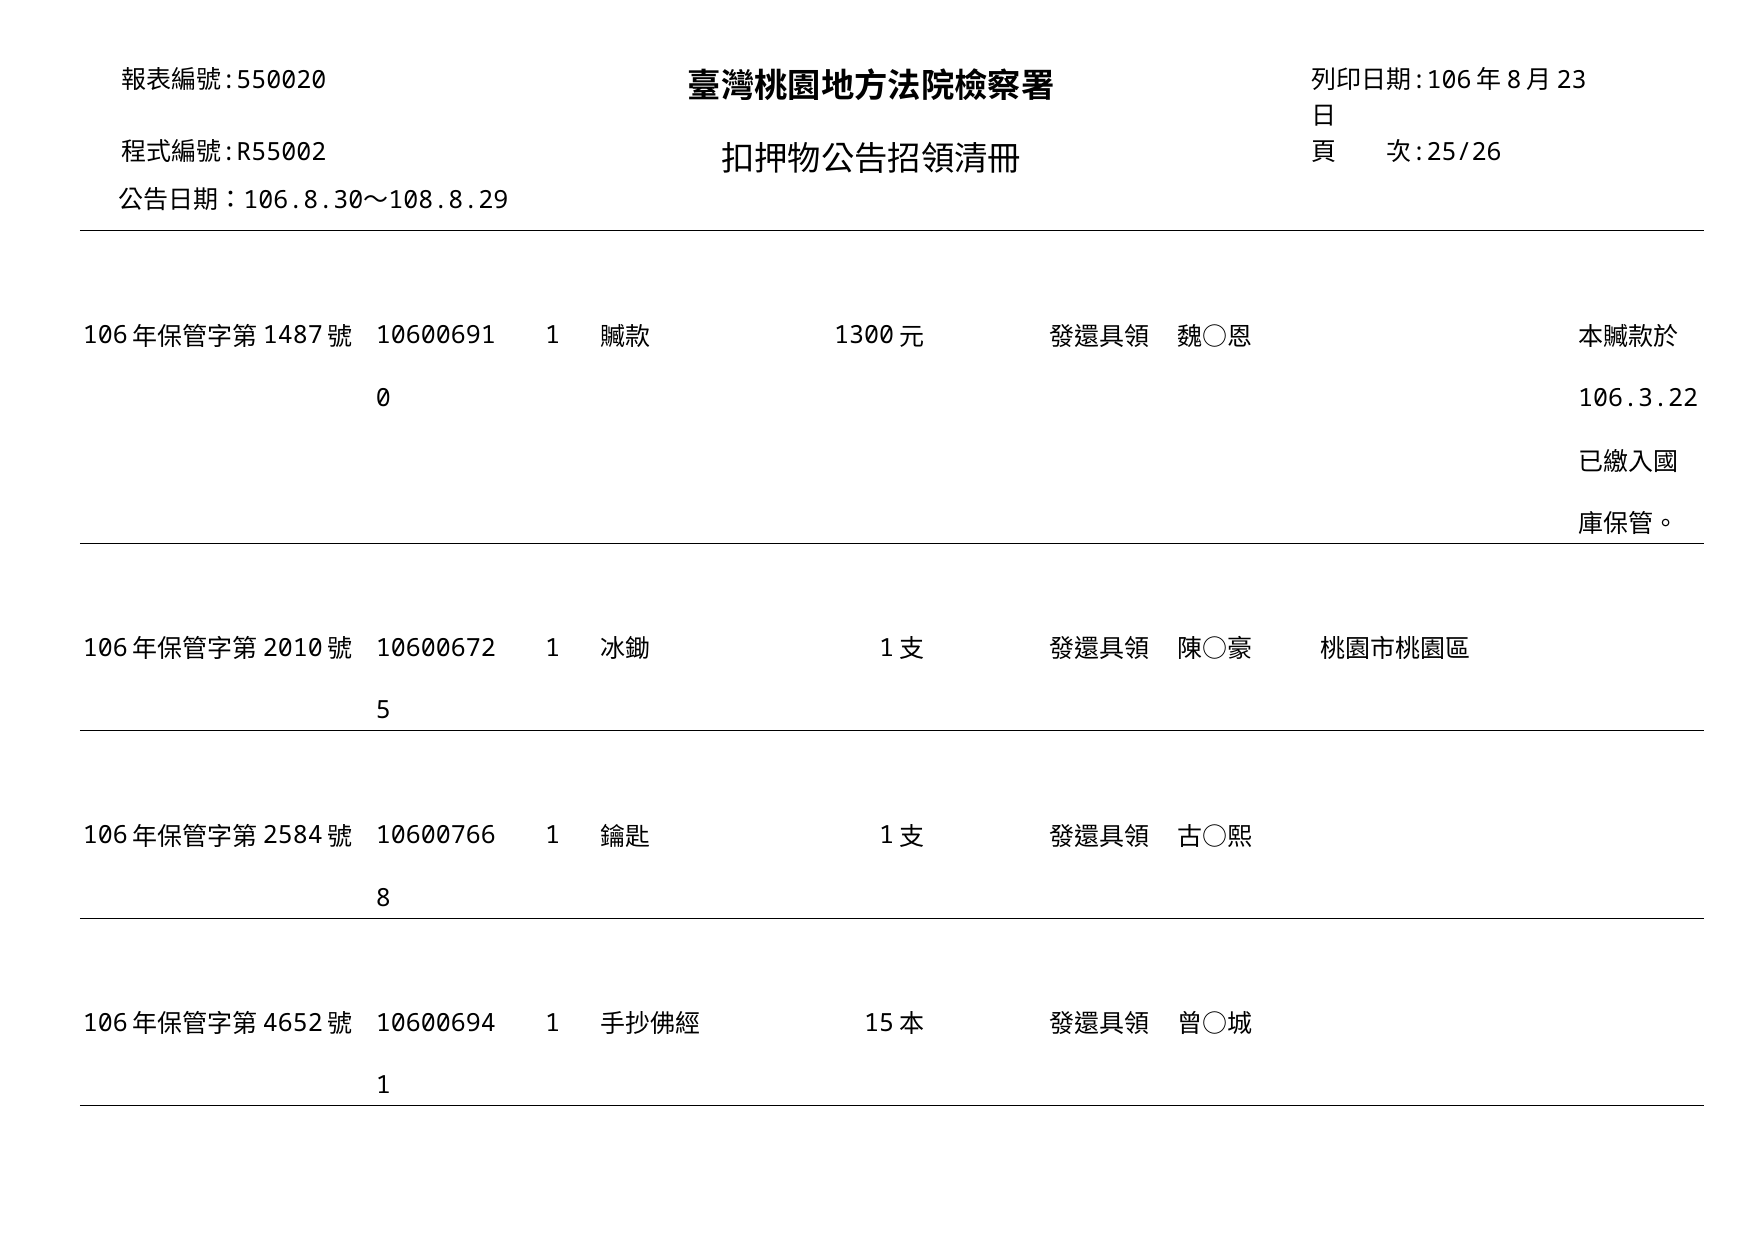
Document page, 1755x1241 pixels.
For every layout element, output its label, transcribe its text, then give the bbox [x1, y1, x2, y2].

table_cell 發還具領 [1046, 731, 1175, 917]
table_cell [927, 731, 1046, 917]
table_cell 106年保管字第2584號 [80, 731, 373, 917]
table_cell 1 [507, 231, 597, 542]
table_cell 本贓款於106.3.22已繳入國庫保管。 [1575, 231, 1704, 542]
table_cell 1支 [808, 731, 927, 917]
table_cell [1317, 231, 1575, 542]
table_cell [927, 544, 1046, 730]
table_cell 106年保管字第2010號 [80, 544, 373, 730]
table_cell 手抄佛經 [597, 919, 807, 1105]
table_cell 106006941 [373, 919, 507, 1105]
table_cell 15本 [808, 919, 927, 1105]
table_cell 1 [507, 731, 597, 917]
table_cell [1317, 731, 1575, 917]
table_cell 106007668 [373, 731, 507, 917]
table_cell [1575, 731, 1704, 917]
table_cell 發還具領 [1046, 231, 1175, 542]
table_cell 106006910 [373, 231, 507, 542]
table_cell 1 [507, 544, 597, 730]
table_cell 106年保管字第1487號 [80, 231, 373, 542]
table_cell 鑰匙 [597, 731, 807, 917]
table_cell [1575, 919, 1704, 1105]
table_cell 發還具領 [1046, 544, 1175, 730]
table_cell 魏○恩 [1175, 231, 1317, 542]
table_cell [927, 231, 1046, 542]
table_cell 冰鋤 [597, 544, 807, 730]
table_cell [1317, 919, 1575, 1105]
table_cell 發還具領 [1046, 919, 1175, 1105]
table_cell 106年保管字第4652號 [80, 919, 373, 1105]
table_cell 106006725 [373, 544, 507, 730]
table_cell 陳○豪 [1175, 544, 1317, 730]
table_cell 1支 [808, 544, 927, 730]
table_cell [1575, 544, 1704, 730]
table_cell 贓款 [597, 231, 807, 542]
table_cell 1300元 [808, 231, 927, 542]
table_cell 桃園市桃園區 [1317, 544, 1575, 730]
table_cell 1 [507, 919, 597, 1105]
table_cell 古○熙 [1175, 731, 1317, 917]
table_cell [927, 919, 1046, 1105]
table_cell 曾○城 [1175, 919, 1317, 1105]
